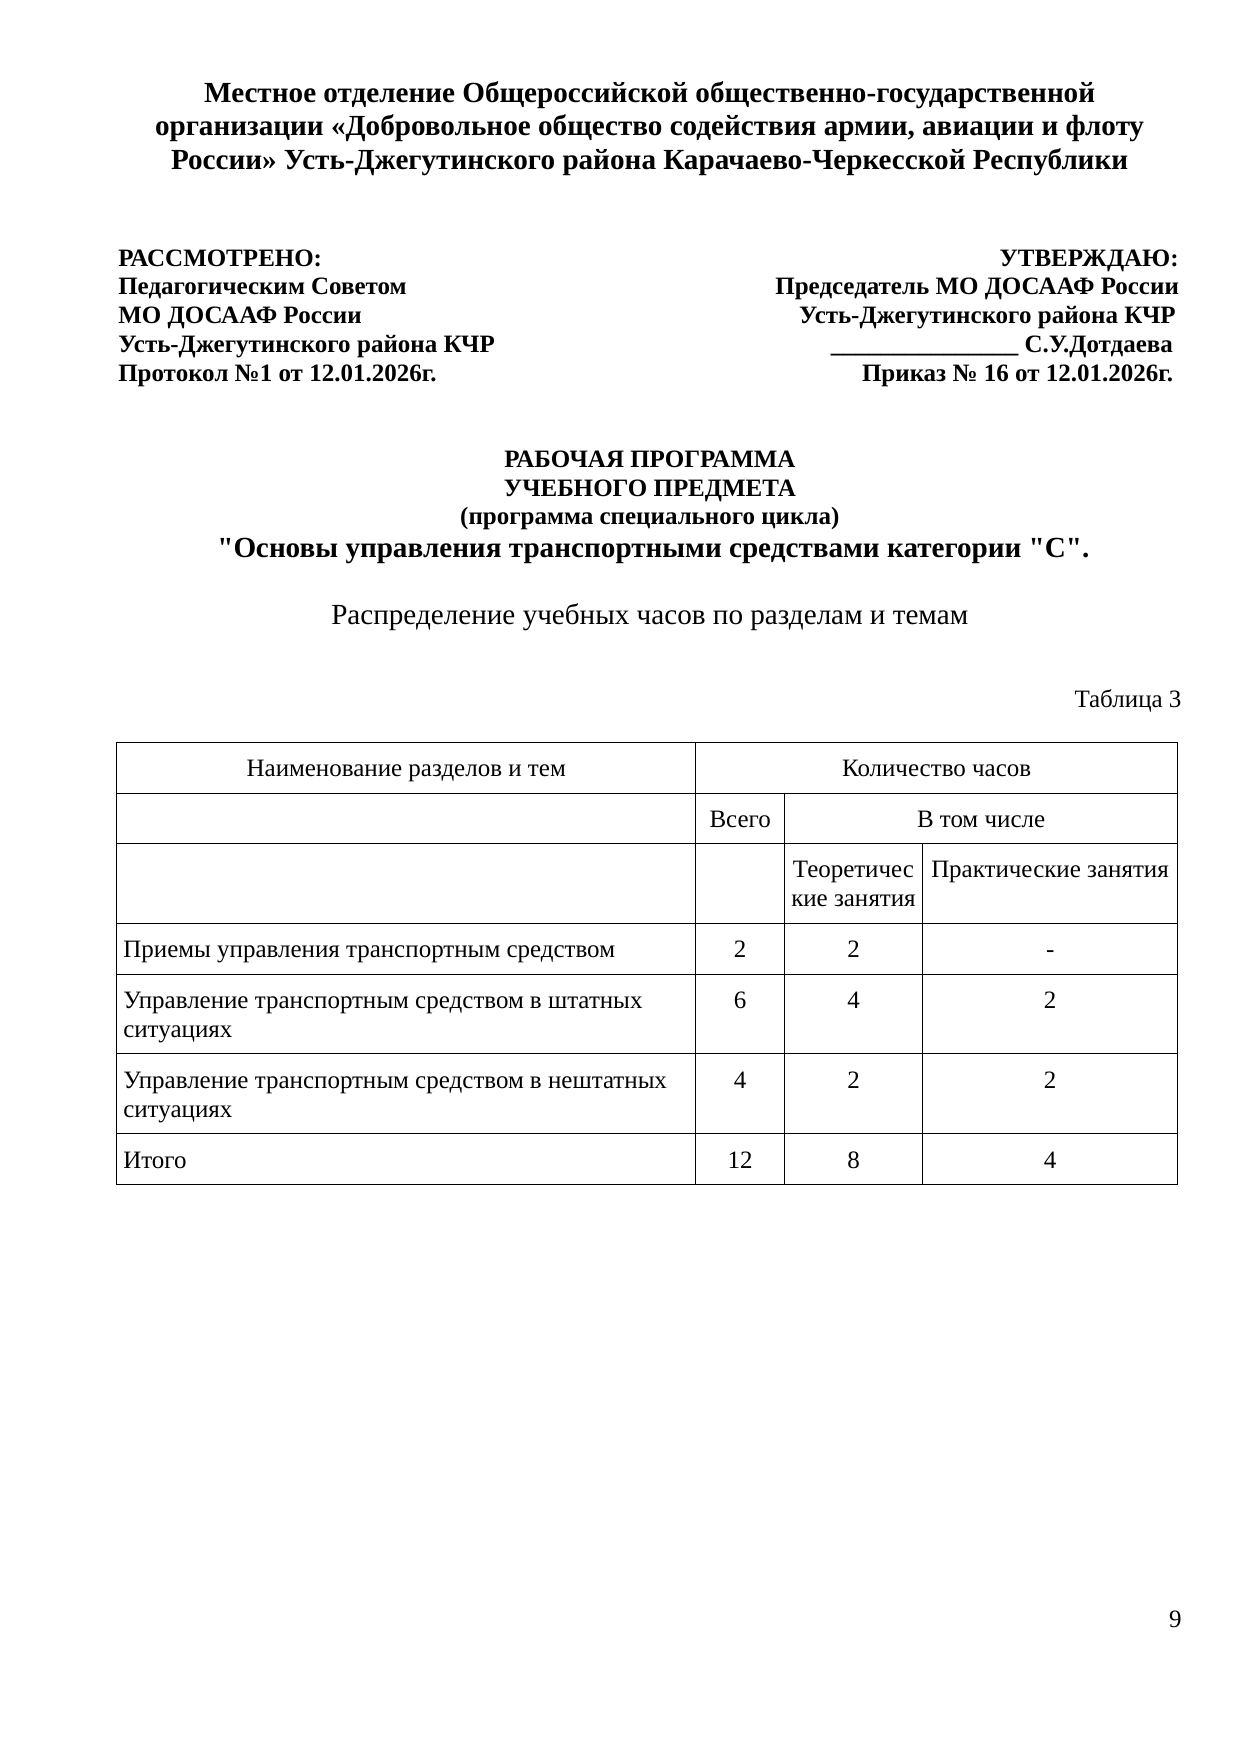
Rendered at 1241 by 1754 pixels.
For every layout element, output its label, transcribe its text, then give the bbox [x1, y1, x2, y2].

table_cell [696, 844, 784, 922]
table_cell 2 [923, 975, 1177, 1053]
text УЧЕБНОГО ПРЕДМЕТА [118, 473, 1181, 501]
table_cell [117, 794, 695, 843]
text МО ДОСААФ России Усть-Джегутинского района КЧР Усть-Джегутинского района КЧР _______________ С.У.Дотдаева [118, 300, 1181, 358]
table_cell Управление транспортным средством в нештатных ситуациях [117, 1054, 695, 1133]
table_cell 4 [923, 1134, 1177, 1184]
text Педагогическим Советом Председатель МО ДОСААФ России [118, 271, 1181, 300]
table_cell 4 [785, 975, 922, 1053]
text "Основы управления транспортными средствами категории "C". [118, 530, 1181, 564]
table_cell 8 [785, 1134, 922, 1184]
table_cell Управление транспортным средством в штатных ситуациях [117, 975, 695, 1053]
table_cell Приемы управления транспортным средством [117, 924, 695, 973]
text Таблица 3 [118, 684, 1181, 713]
table_cell Итого [117, 1134, 695, 1184]
table_cell - [923, 924, 1177, 973]
text Местное отделение Общероссийской общественно-государственной организации «Добровольное общество содействия армии, авиации и флоту России» Усть-Джегутинского района Карачаево-Черкесской Республики [118, 75, 1181, 176]
text Протокол №1 от 12.01.2026г. Приказ № 16 от 12.01.2026г. [118, 358, 1181, 415]
table_cell 2 [785, 924, 922, 973]
table_cell В том числе [785, 794, 1177, 843]
table_cell Всего [696, 794, 784, 843]
text РАБОЧАЯ ПРОГРАММА [118, 444, 1181, 473]
text РАССМОТРЕНО: УТВЕРЖДАЮ: [118, 243, 1181, 271]
table_cell Теоретические занятия [785, 844, 922, 922]
table_cell 6 [696, 975, 784, 1053]
table_cell Практические занятия [923, 844, 1177, 922]
text (программа специального цикла) [118, 501, 1181, 530]
table_header Наименование разделов и тем [117, 743, 695, 793]
table_cell [117, 844, 695, 922]
table_cell 2 [696, 924, 784, 973]
table_header Количество часов [696, 743, 1177, 793]
table_cell 2 [923, 1054, 1177, 1133]
table_cell 2 [785, 1054, 922, 1133]
table_cell 12 [696, 1134, 784, 1184]
table_cell 4 [696, 1054, 784, 1133]
title Распределение учебных часов по разделам и темам [118, 597, 1181, 631]
